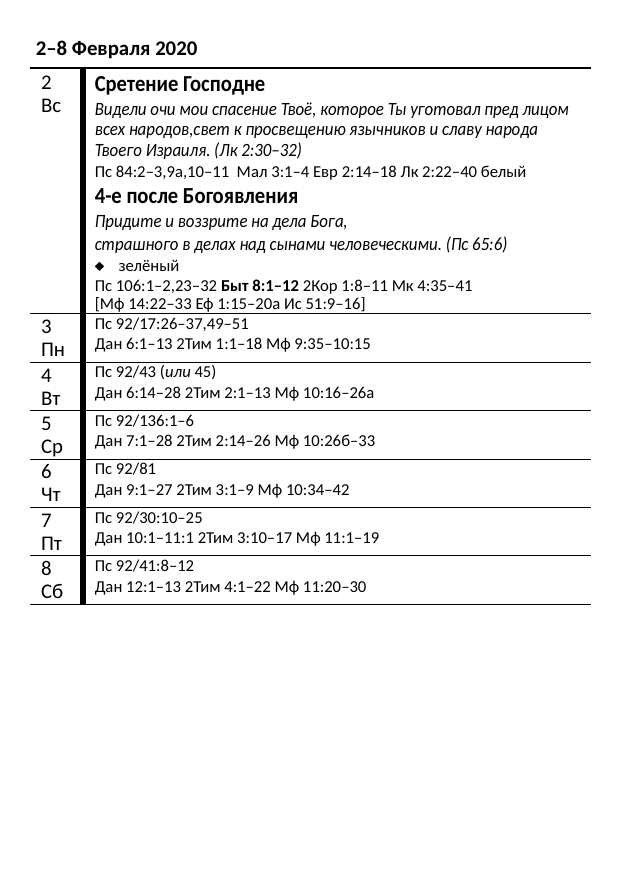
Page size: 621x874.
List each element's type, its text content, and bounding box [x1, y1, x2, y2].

table_header 2–8 Февраля 2020 [30, 30, 591, 67]
table_cell 7 Пт [30, 508, 80, 555]
table_cell 5 Ср [30, 411, 80, 458]
table_cell 2 Вс [30, 69, 80, 313]
table_cell Сретение Господне Видели очи мои спасение Твоё, которое Ты уготовал пред лицом всех народов,свет к просвещению язычников и славу народа Твоего Израиля. (Лк 2:30–32) Пс 84:2–3,9а,10–11 Мал 3:1–4 Евр 2:14–18 Лк 2:22–40 белый 4-е после Богоявления Придите и воззрите на дела Бога, страшного в делах над сынами человеческими. (Пс 65:6) зелёный Пс 106:1–2,23–32 Быт 8:1–12 2Кор 1:8–11 Мк 4:35–41 [Мф 14:22–33 Еф 1:15–20а Ис 51:9–16] [86, 69, 591, 313]
table_cell Пс 92/17:26–37,49–51 Дан 6:1–13 2Тим 1:1–18 Мф 9:35–10:15 [86, 314, 591, 362]
table_cell Пс 92/43 (или 45) Дан 6:14–28 2Тим 2:1–13 Мф 10:16–26а [86, 363, 591, 410]
table_cell 3 Пн [30, 314, 80, 362]
table_cell Пс 92/30:10–25 Дан 10:1–11:1 2Тим 3:10–17 Мф 11:1–19 [86, 508, 591, 555]
table_cell Пс 92/81 Дан 9:1–27 2Тим 3:1–9 Мф 10:34–42 [86, 460, 591, 507]
table_cell 8 Сб [30, 556, 80, 604]
table_cell Пс 92/136:1–6 Дан 7:1–28 2Тим 2:14–26 Мф 10:26б–33 [86, 411, 591, 458]
table_cell Пс 92/41:8–12 Дан 12:1–13 2Тим 4:1–22 Мф 11:20–30 [86, 556, 591, 604]
table_cell 6 Чт [30, 460, 80, 507]
table_cell 4 Вт [30, 363, 80, 410]
